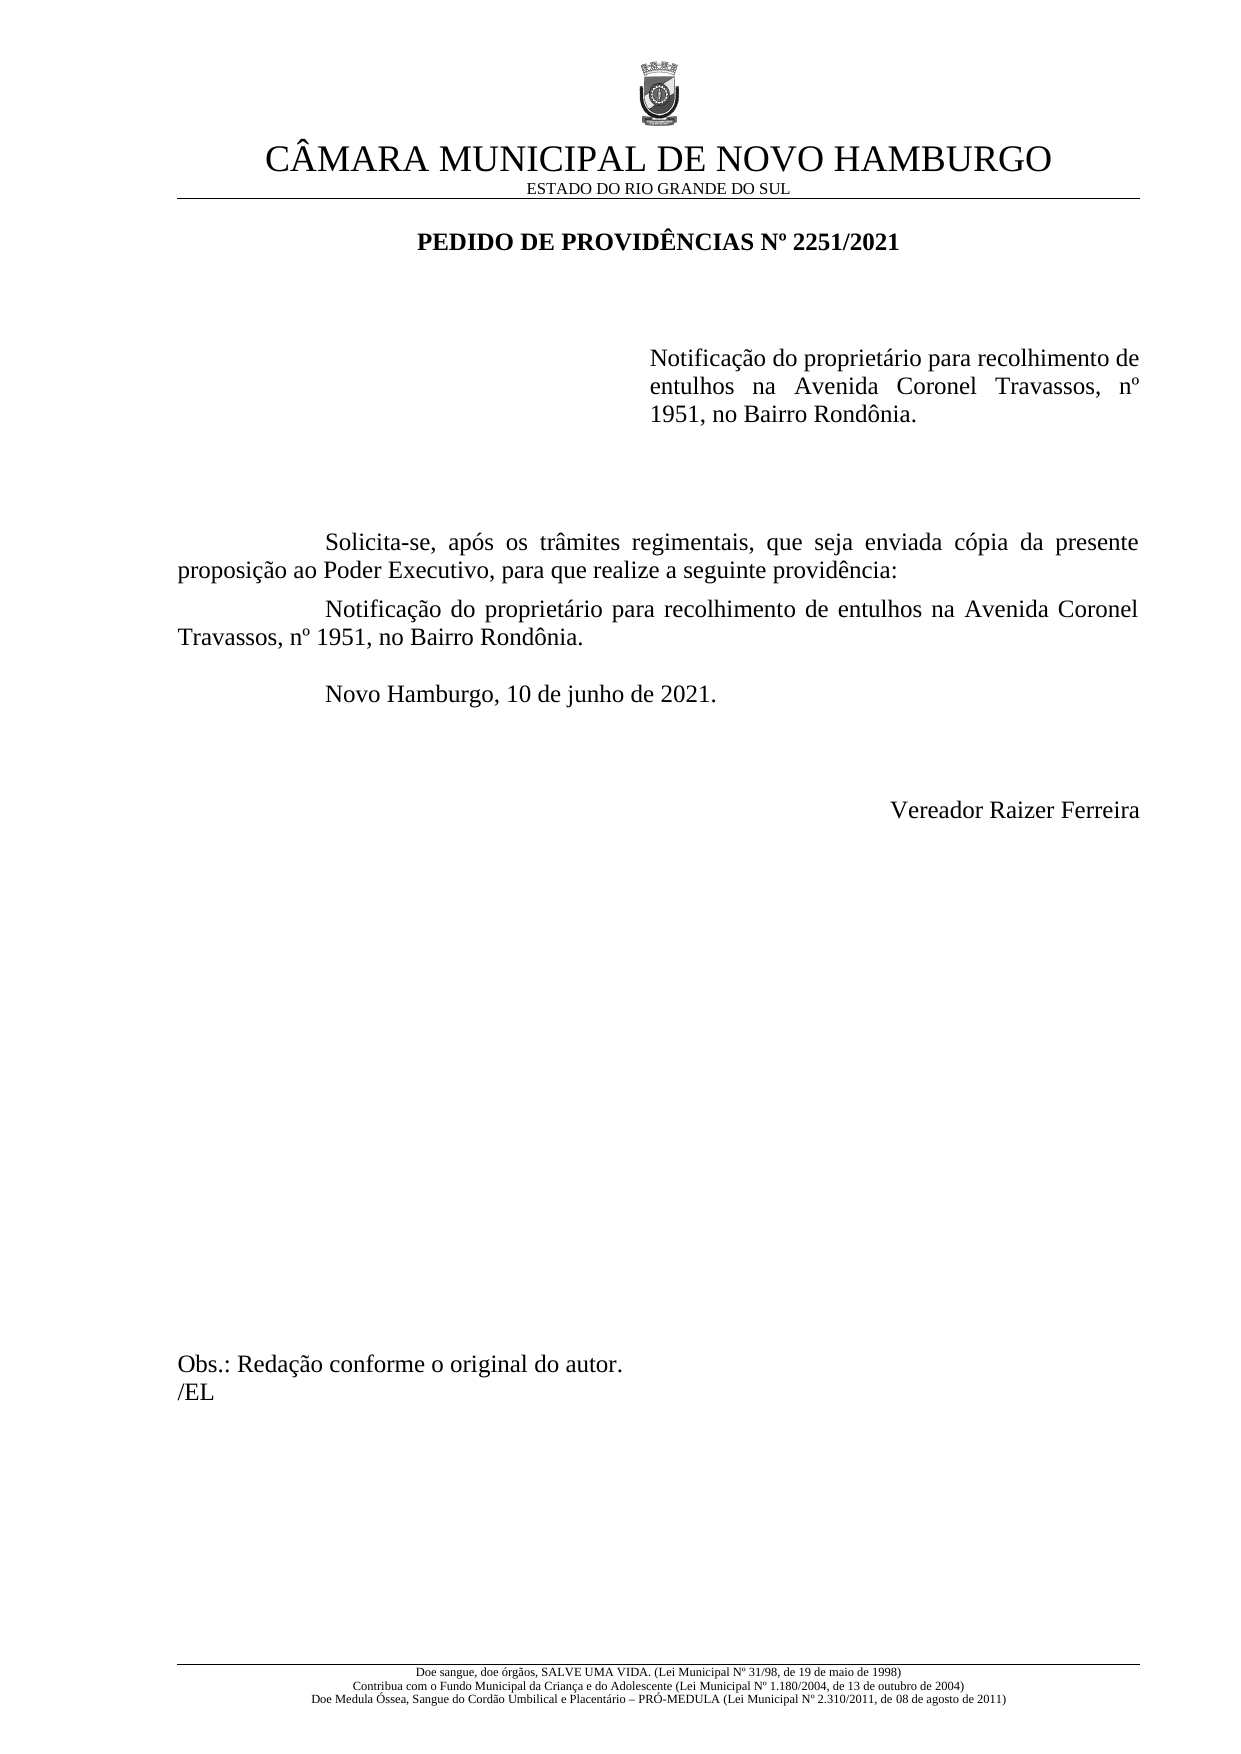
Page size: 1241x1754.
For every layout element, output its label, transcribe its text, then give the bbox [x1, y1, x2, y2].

text /EL [177, 1378, 1140, 1406]
list Notificação do proprietário para recolhimento de entulhos na Avenida Coronel Travassos, nº 1951, no Bairro Rondônia. [649, 344, 1140, 428]
text Solicita-se, após os trâmites regimentais, que seja enviada cópia da presente proposição ao Poder Executivo, para que realize a seguinte providência: [177, 528, 1140, 583]
text Obs.: Redação conforme o original do autor. [177, 1351, 1140, 1378]
text Novo Hamburgo, 10 de junho de 2021. [177, 680, 1140, 708]
text Notificação do proprietário para recolhimento de entulhos na Avenida Coronel Travassos, nº 1951, no Bairro Rondônia. [177, 595, 1140, 651]
text PEDIDO DE PROVIDÊNCIAS Nº 2251/2021 [177, 228, 1140, 256]
text Vereador Raizer Ferreira [649, 796, 1140, 824]
